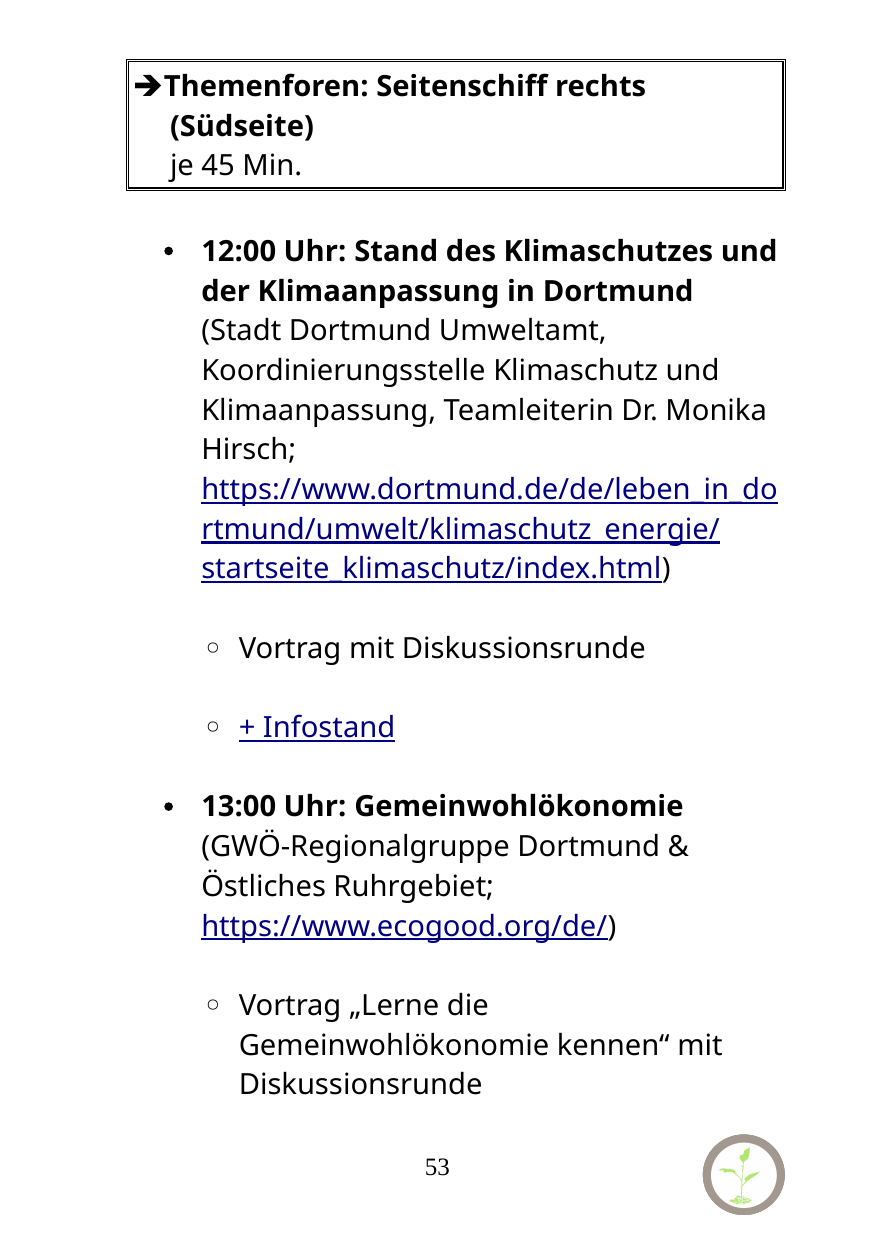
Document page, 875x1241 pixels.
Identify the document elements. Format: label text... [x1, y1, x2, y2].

list Vortrag „Lerne die Gemeinwohlökonomie kennen“ mit Diskussionsrunde [201, 984, 786, 1103]
list 12:00 Uhr: Stand des Klimaschutzes und der Klimaanpassung in Dortmund [163, 230, 786, 309]
list (Stadt Dortmund Umweltamt, Koordinierungsstelle Klimaschutz und Klimaanpassung, Teamleiterin Dr. Monika Hirsch; https://www.dortmund.de/de/leben_in_dortmund/umwelt/klimaschutz_energie/startseite_klimaschutz/index.html) [163, 309, 786, 587]
list + Infostand [201, 706, 786, 746]
list (GWÖ-Regionalgruppe Dortmund & Östliches Ruhrgebiet; https://www.ecogood.org/de/) [163, 825, 786, 944]
list 13:00 Uhr: Gemeinwohlökonomie [163, 786, 786, 825]
picture [700, 1125, 787, 1215]
list Vortrag mit Diskussionsrunde [201, 627, 786, 667]
list Themenforen: Seitenschiff rechts (Südseite) [129, 62, 782, 138]
list je 45 Min. [129, 138, 782, 187]
